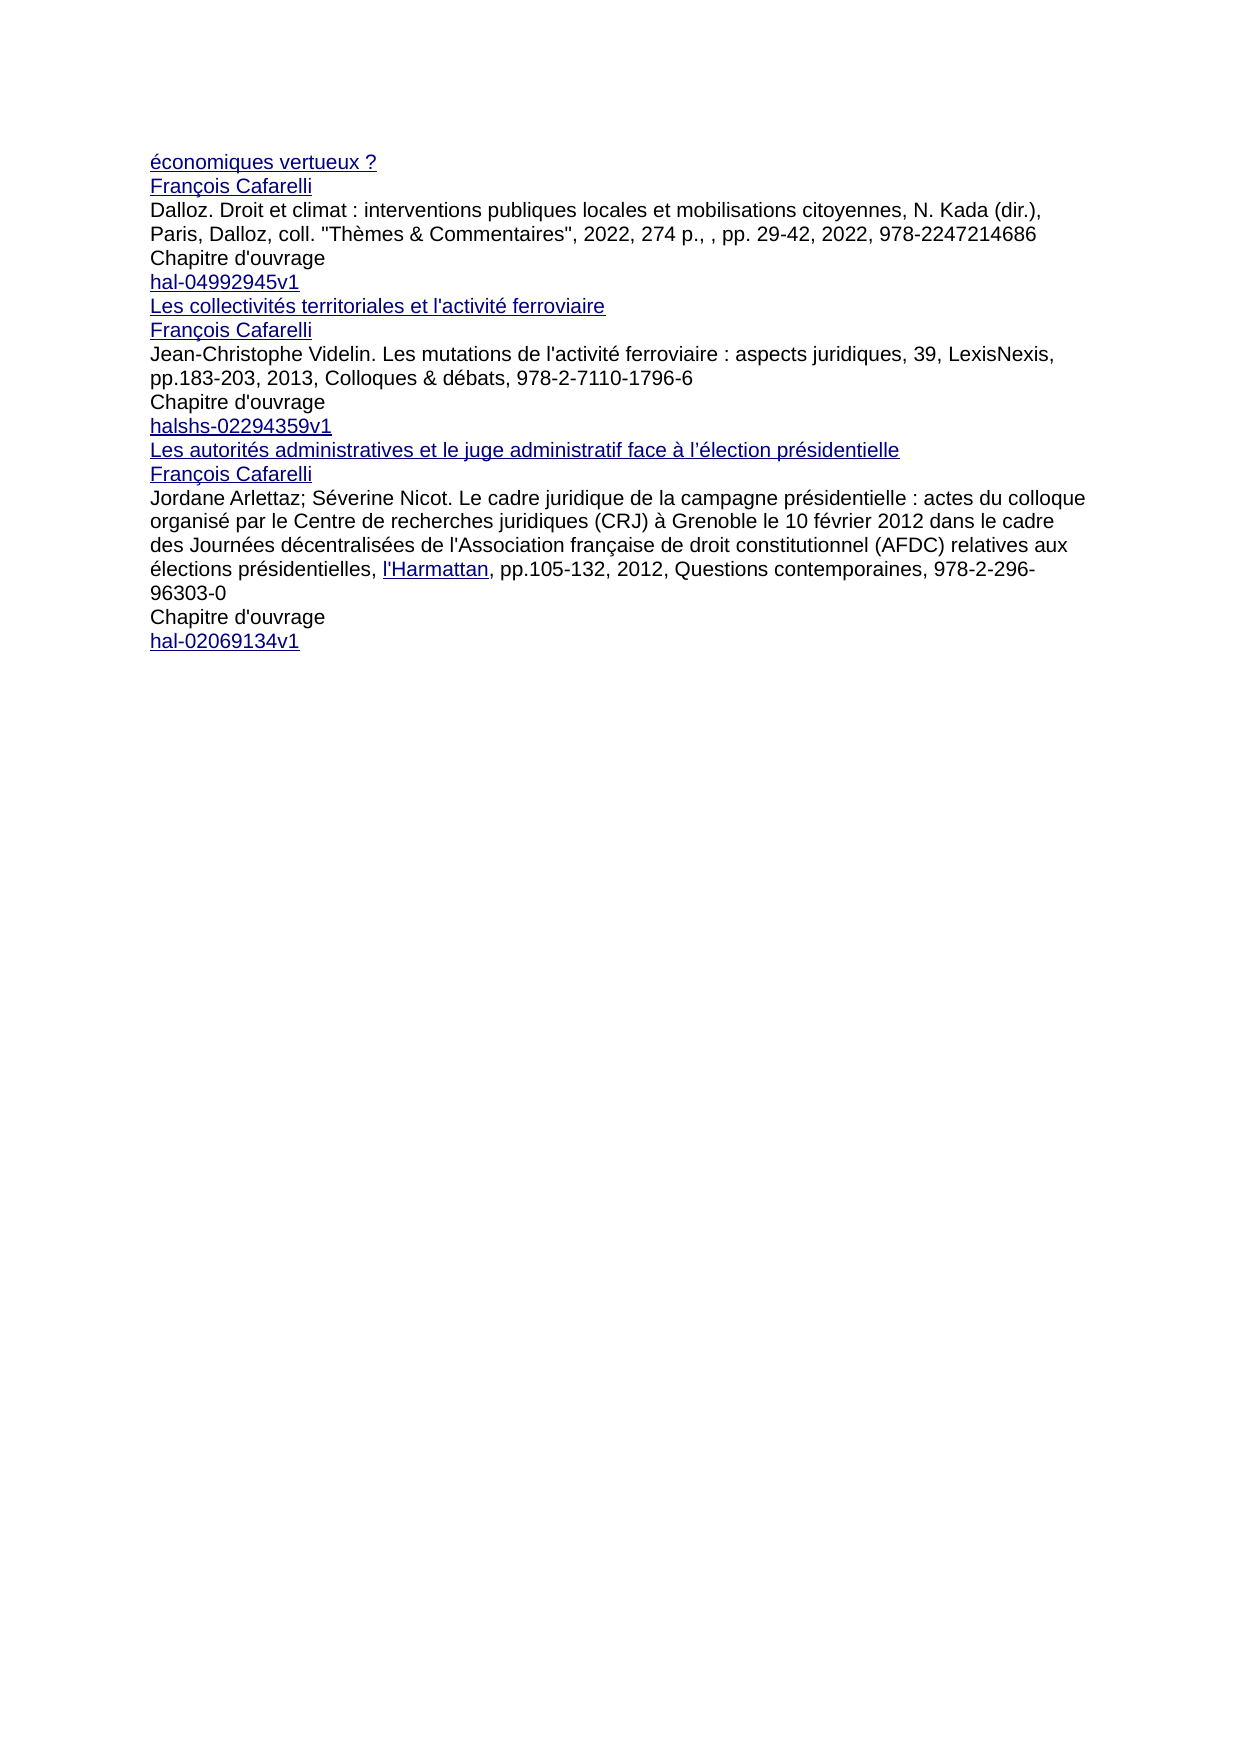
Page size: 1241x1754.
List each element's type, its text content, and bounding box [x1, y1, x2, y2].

table_cell Les collectivités territoriales et l'activité ferroviaire François Cafarelli Jean-Christophe Videlin. Les mutations de l'activité ferroviaire : aspects juridiques, 39, LexisNexis, pp.183-203, 2013, Colloques & débats, 978-2-7110-1796-6 Chapitre d'ouvrage halshs-02294359v1 [150, 294, 1090, 437]
table_cell économiques vertueux ? François Cafarelli Dalloz. Droit et climat : interventions publiques locales et mobilisations citoyennes, N. Kada (dir.), Paris, Dalloz, coll. "Thèmes & Commentaires", 2022, 274 p., , pp. 29-42, 2022, 978-2247214686 Chapitre d'ouvrage hal-04992945v1 [150, 150, 1090, 294]
table_cell Les autorités administratives et le juge administratif face à l’élection présidentielle François Cafarelli Jordane Arlettaz; Séverine Nicot. Le cadre juridique de la campagne présidentielle : actes du colloque organisé par le Centre de recherches juridiques (CRJ) à Grenoble le 10 février 2012 dans le cadre des Journées décentralisées de l'Association française de droit constitutionnel (AFDC) relatives aux élections présidentielles, l'Harmattan, pp.105-132, 2012, Questions contemporaines, 978-2-296-96303-0 Chapitre d'ouvrage hal-02069134v1 [150, 438, 1090, 653]
